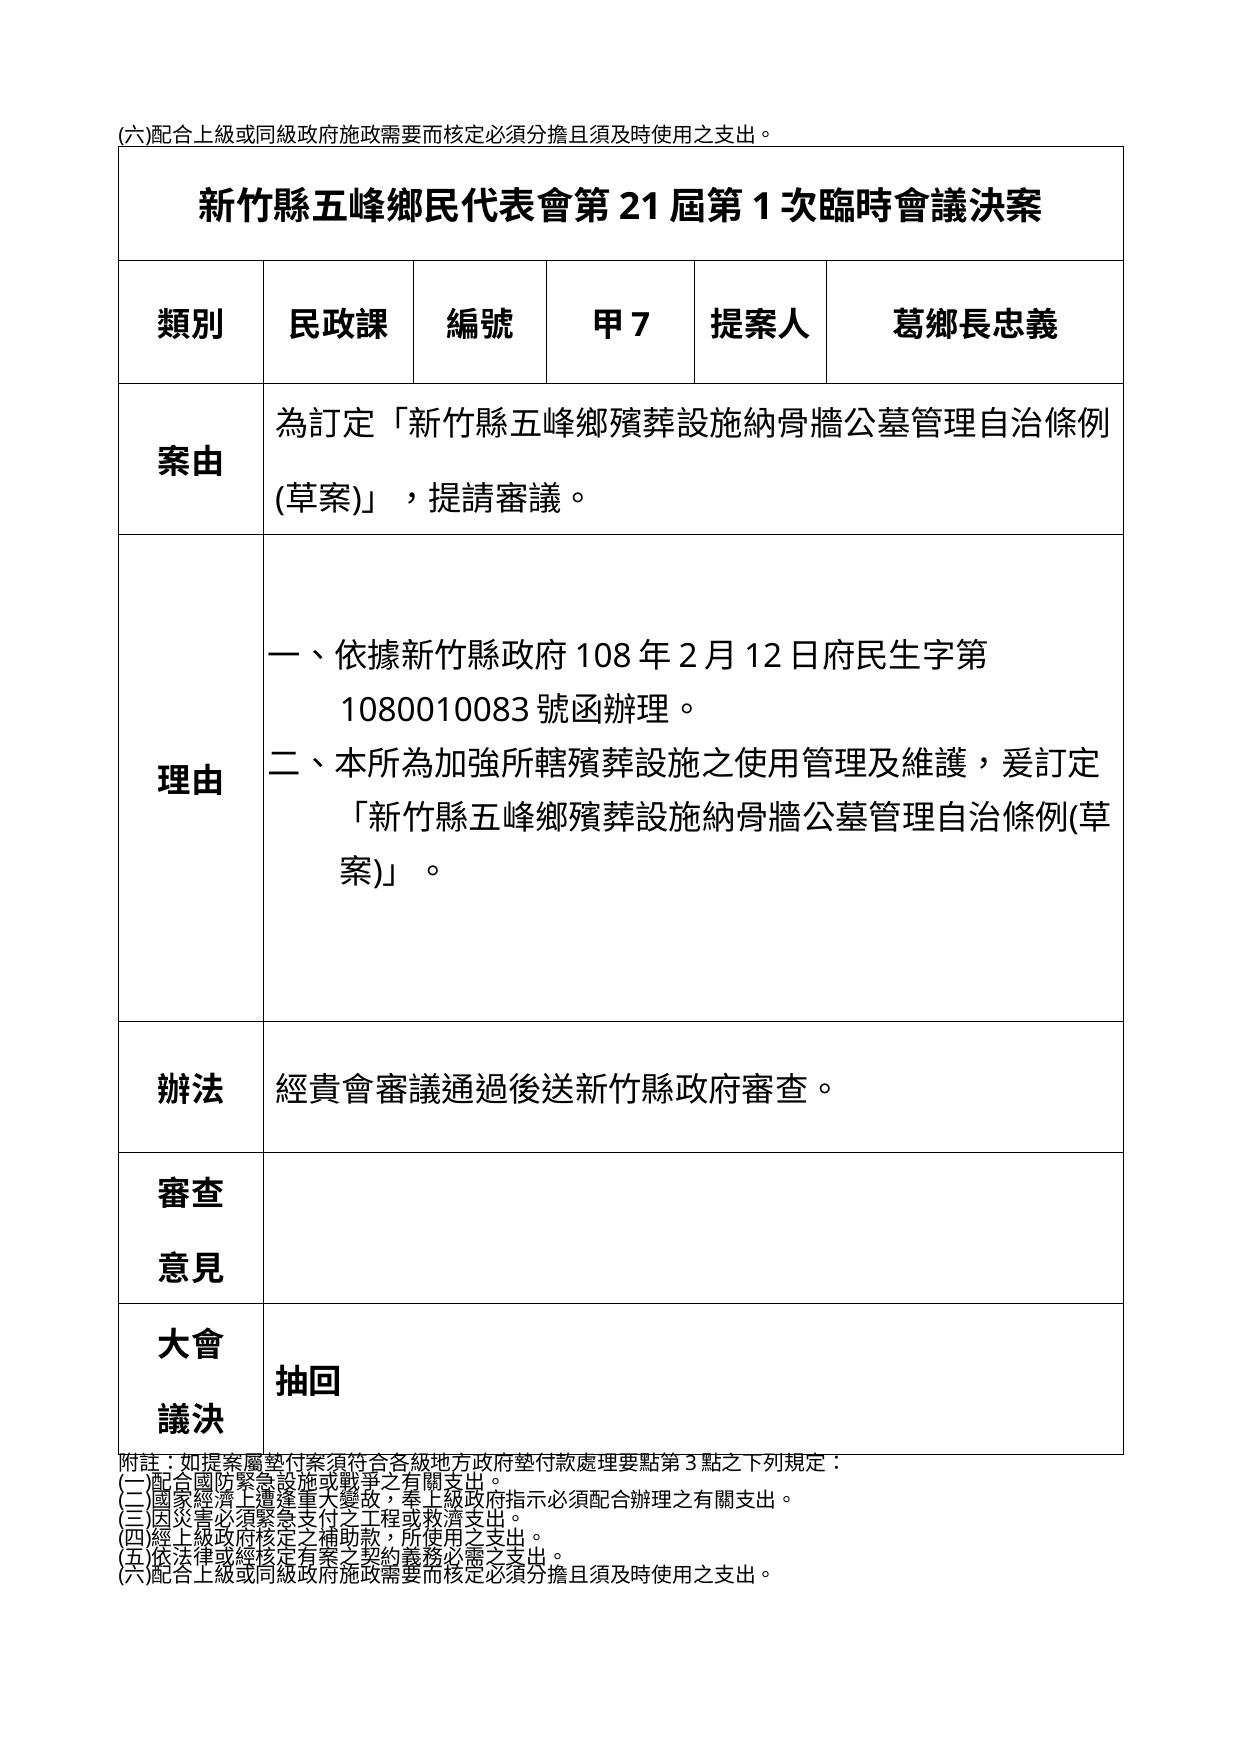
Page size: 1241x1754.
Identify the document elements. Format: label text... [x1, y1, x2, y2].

text (二)國家經濟上遭逢重大變故，奉上級政府指示必須配合辦理之有關支出。 [308, 1493, 431, 1512]
text (一)配合國防緊急設施或戰爭之有關支出。 [302, 1474, 331, 1493]
text (四)經上級政府核定之補助款，所使用之支出。 [261, 1530, 327, 1549]
text (二)國家經濟上遭逢重大變故，奉上級政府指示必須配合辦理之有關支出。 [170, 1493, 211, 1512]
text (一)配合國防緊急設施或戰爭之有關支出。 [454, 1474, 1122, 1493]
table_cell 理由 [119, 535, 263, 1021]
table_cell 編號 [414, 261, 546, 383]
table_cell 辦法 [119, 1022, 263, 1152]
table_cell 經貴會審議通過後送新竹縣政府審查。 [264, 1022, 1123, 1152]
table_cell 一、依據新竹縣政府108年2月12日府民生字第1080010083號函辦理。 二、本所為加強所轄殯葬設施之使用管理及維護，爰訂定「新竹縣五峰鄉殯葬設施納骨牆公墓管理自治條例(草案)」。 [264, 535, 1123, 1021]
text (五)依法律或經核定有案之契約義務必需之支出。 [164, 1549, 227, 1568]
text (一)配合國防緊急設施或戰爭之有關支出。 [226, 1474, 307, 1493]
text (一)配合國防緊急設施或戰爭之有關支出。 [198, 1474, 231, 1493]
text 附註：如提案屬墊付案須符合各級地方政府墊付款處理要點第3點之下列規定： [118, 1455, 204, 1474]
text (一)配合國防緊急設施或戰爭之有關支出。 [121, 1474, 149, 1493]
text (三)因災害必須緊急支付之工程或救濟支出。 [414, 1512, 1122, 1530]
text (一)配合國防緊急設施或戰爭之有關支出。 [164, 1474, 197, 1493]
table_cell 抽回 [264, 1304, 1123, 1454]
text (五)依法律或經核定有案之契約義務必需之支出。 [304, 1549, 373, 1568]
text (二)國家經濟上遭逢重大變故，奉上級政府指示必須配合辦理之有關支出。 [475, 1493, 1122, 1512]
table_cell 民政課 [264, 261, 413, 383]
text (一)配合國防緊急設施或戰爭之有關支出。 [408, 1474, 453, 1493]
text (四)經上級政府核定之補助款，所使用之支出。 [118, 1530, 184, 1549]
table_cell 甲7 [547, 261, 694, 383]
table_cell 類別 [119, 261, 263, 383]
text (五)依法律或經核定有案之契約義務必需之支出。 [511, 1549, 1122, 1568]
text (四)經上級政府核定之補助款，所使用之支出。 [207, 1530, 259, 1549]
text (五)依法律或經核定有案之契約義務必需之支出。 [363, 1549, 398, 1568]
text (五)依法律或經核定有案之契約義務必需之支出。 [261, 1549, 303, 1568]
text 附註：如提案屬墊付案須符合各級地方政府墊付款處理要點第3點之下列規定： [204, 1455, 280, 1474]
table_cell 為訂定「新竹縣五峰鄉殯葬設施納骨牆公墓管理自治條例(草案)」，提請審議。 [264, 384, 1123, 534]
text (三)因災害必須緊急支付之工程或救濟支出。 [118, 1512, 322, 1530]
text 附註：如提案屬墊付案須符合各級地方政府墊付款處理要點第3點之下列規定： [290, 1455, 339, 1474]
text (三)因災害必須緊急支付之工程或救濟支出。 [332, 1512, 414, 1530]
text 附註：如提案屬墊付案須符合各級地方政府墊付款處理要點第3點之下列規定： [334, 1455, 461, 1474]
table_header 新竹縣五峰鄉民代表會第21屆第1次臨時會議決案 [119, 147, 1123, 260]
table_cell 大會 議決 [119, 1304, 263, 1454]
text (四)經上級政府核定之補助款，所使用之支出。 [328, 1530, 1122, 1549]
text (一)配合國防緊急設施或戰爭之有關支出。 [366, 1474, 407, 1493]
text 附註：如提案屬墊付案須符合各級地方政府墊付款處理要點第3點之下列規定： [454, 1455, 1122, 1474]
text (四)經上級政府核定之補助款，所使用之支出。 [183, 1530, 207, 1549]
text (五)依法律或經核定有案之契約義務必需之支出。 [451, 1549, 515, 1568]
text (六)配合上級或同級政府施政需要而核定必須分擔且須及時使用之支出。 [118, 1568, 1122, 1587]
text (五)依法律或經核定有案之契約義務必需之支出。 [227, 1549, 259, 1568]
table_cell [264, 1153, 1123, 1303]
text (一)配合國防緊急設施或戰爭之有關支出。 [354, 1474, 376, 1493]
table_cell 葛鄉長忠義 [827, 261, 1123, 383]
text (二)國家經濟上遭逢重大變故，奉上級政府指示必須配合辦理之有關支出。 [204, 1493, 307, 1512]
table_cell 審查 意見 [119, 1153, 263, 1303]
text (一)配合國防緊急設施或戰爭之有關支出。 [329, 1474, 355, 1493]
table_cell 提案人 [695, 261, 826, 383]
text (五)依法律或經核定有案之契約義務必需之支出。 [427, 1549, 459, 1568]
table_cell 案由 [119, 384, 263, 534]
text (六)配合上級或同級政府施政需要而核定必須分擔且須及時使用之支出。 [118, 127, 1122, 146]
